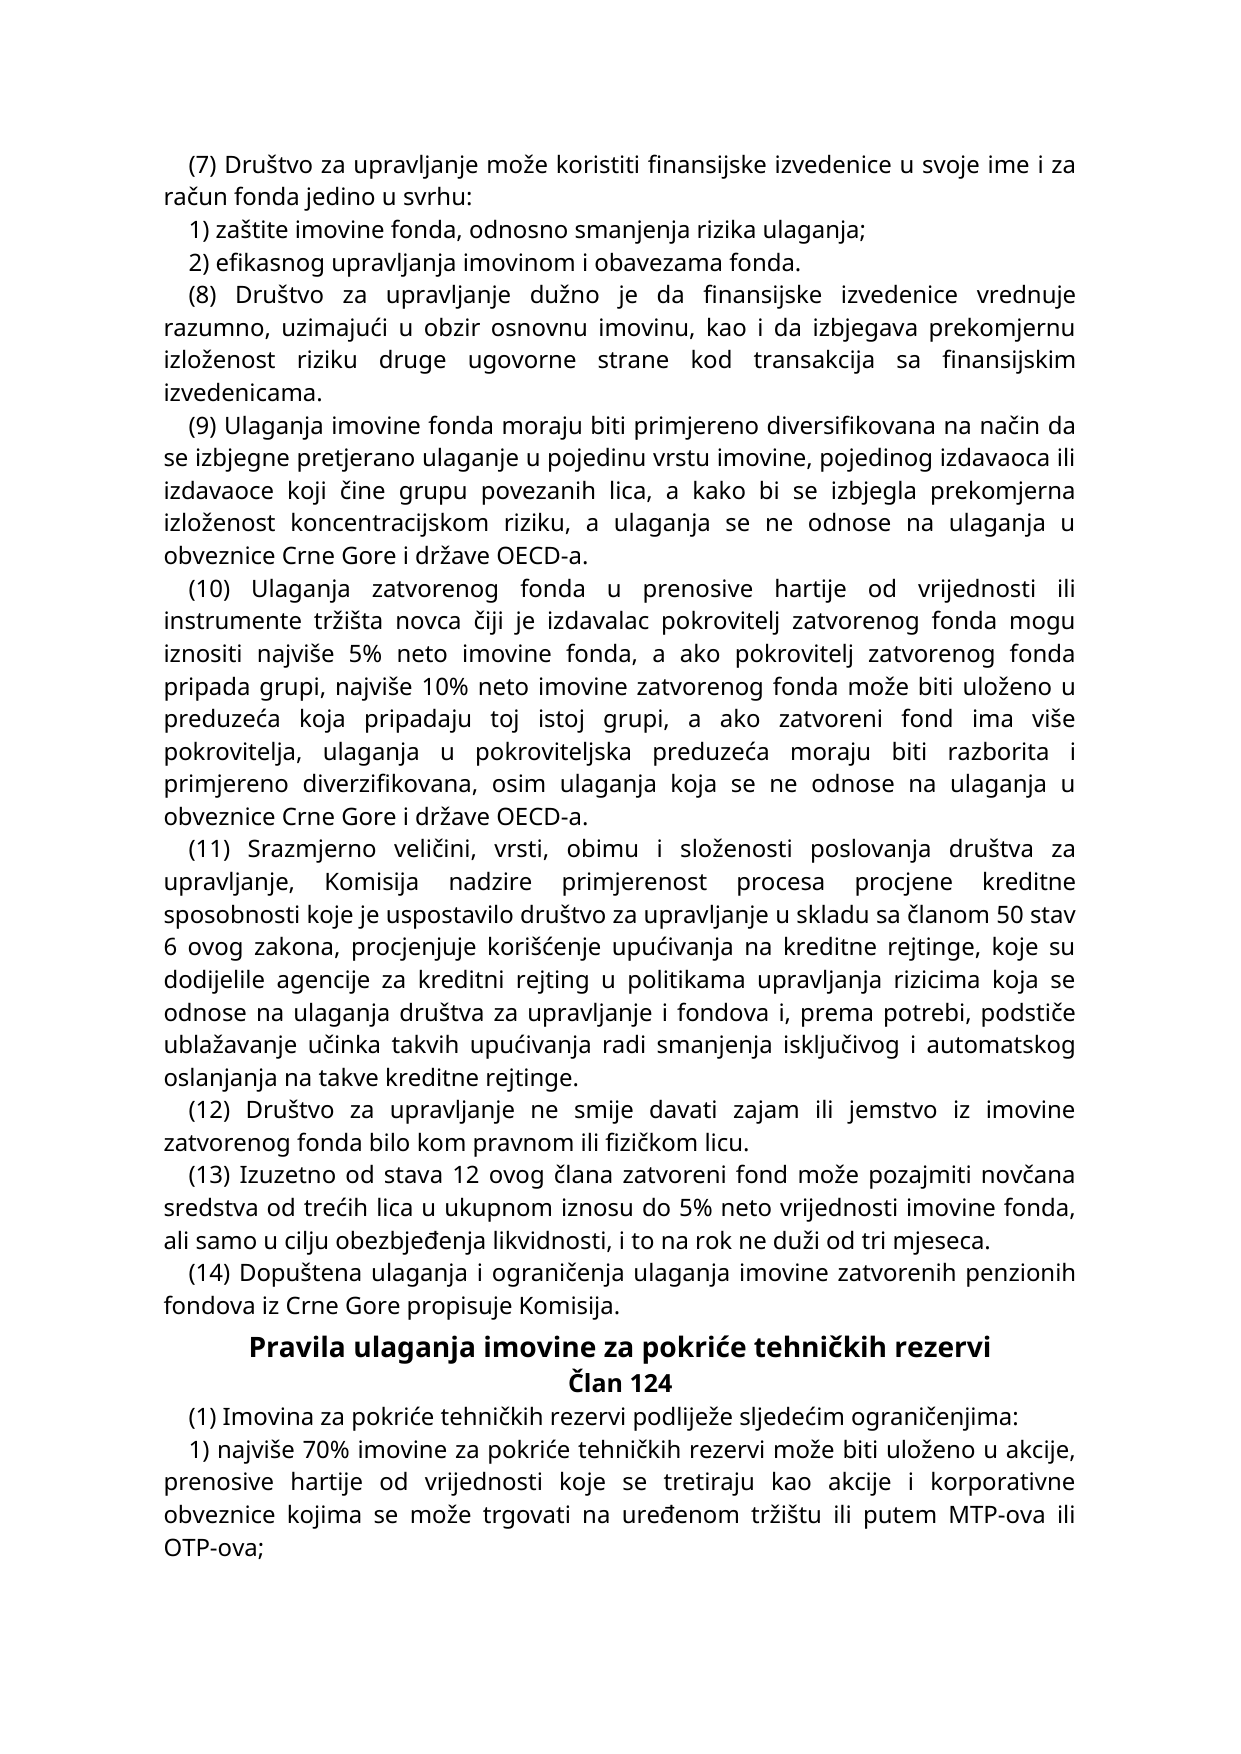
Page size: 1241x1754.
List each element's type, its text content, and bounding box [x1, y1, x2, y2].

text (10) Ulaganja zatvorenog fonda u prenosive hartije od vrijednosti ili instrumente tržišta novca čiji je izdavalac pokrovitelj zatvorenog fonda mogu iznositi najviše 5% neto imovine fonda, a ako pokrovitelj zatvorenog fonda pripada grupi, najviše 10% neto imovine zatvorenog fonda može biti uloženo u preduzeća koja pripadaju toj istoj grupi, a ako zatvoreni fond ima više pokrovitelja, ulaganja u pokroviteljska preduzeća moraju biti razborita i primjereno diverzifikovana, osim ulaganja koja se ne odnose na ulaganja u obveznice Crne Gore i države OECD-a. [163, 571, 1077, 832]
text (13) Izuzetno od stava 12 ovog člana zatvoreni fond može pozajmiti novčana sredstva od trećih lica u ukupnom iznosu do 5% neto vrijednosti imovine fonda, ali samo u cilju obezbjeđenja likvidnosti, i to na rok ne duži od tri mjeseca. [163, 1158, 1077, 1256]
text Pravila ulaganja imovine za pokriće tehničkih rezervi [148, 1328, 1093, 1366]
text (14) Dopuštena ulaganja i ograničenja ulaganja imovine zatvorenih penzionih fondova iz Crne Gore propisuje Komisija. [163, 1256, 1077, 1321]
text 2) efikasnog upravljanja imovinom i obavezama fonda. [163, 245, 1077, 278]
text 1) najviše 70% imovine za pokriće tehničkih rezervi može biti uloženo u akcije, prenosive hartije od vrijednosti koje se tretiraju kao akcije i korporativne obveznice kojima se može trgovati na uređenom tržištu ili putem MTP-ova ili OTP-ova; [163, 1433, 1077, 1563]
text (9) Ulaganja imovine fonda moraju biti primjereno diversifikovana na način da se izbjegne pretjerano ulaganje u pojedinu vrstu imovine, pojedinog izdavaoca ili izdavaoce koji čine grupu povezanih lica, a kako bi se izbjegla prekomjerna izloženost koncentracijskom riziku, a ulaganja se ne odnose na ulaganja u obveznice Crne Gore i države OECD-a. [163, 408, 1077, 571]
text (11) Srazmjerno veličini, vrsti, obimu i složenosti poslovanja društva za upravljanje, Komisija nadzire primjerenost procesa procjene kreditne sposobnosti koje je uspostavilo društvo za upravljanje u skladu sa članom 50 stav 6 ovog zakona, procjenjuje korišćenje upućivanja na kreditne rejtinge, koje su dodijelile agencije za kreditni rejting u politikama upravljanja rizicima koja se odnose na ulaganja društva za upravljanje i fondova i, prema potrebi, podstiče ublažavanje učinka takvih upućivanja radi smanjenja isključivog i automatskog oslanjanja na takve kreditne rejtinge. [163, 832, 1077, 1093]
text 1) zaštite imovine fonda, odnosno smanjenja rizika ulaganja; [163, 213, 1077, 245]
text (12) Društvo za upravljanje ne smije davati zajam ili jemstvo iz imovine zatvorenog fonda bilo kom pravnom ili fizičkom licu. [163, 1093, 1077, 1158]
text (8) Društvo za upravljanje dužno je da finansijske izvedenice vrednuje razumno, uzimajući u obzir osnovnu imovinu, kao i da izbjegava prekomjernu izloženost riziku druge ugovorne strane kod transakcija sa finansijskim izvedenicama. [163, 278, 1077, 408]
text (1) Imovina za pokriće tehničkih rezervi podliježe sljedećim ograničenjima: [163, 1400, 1077, 1433]
text Član 124 [148, 1366, 1093, 1400]
text (7) Društvo za upravljanje može koristiti finansijske izvedenice u svoje ime i za račun fonda jedino u svrhu: [163, 148, 1077, 213]
